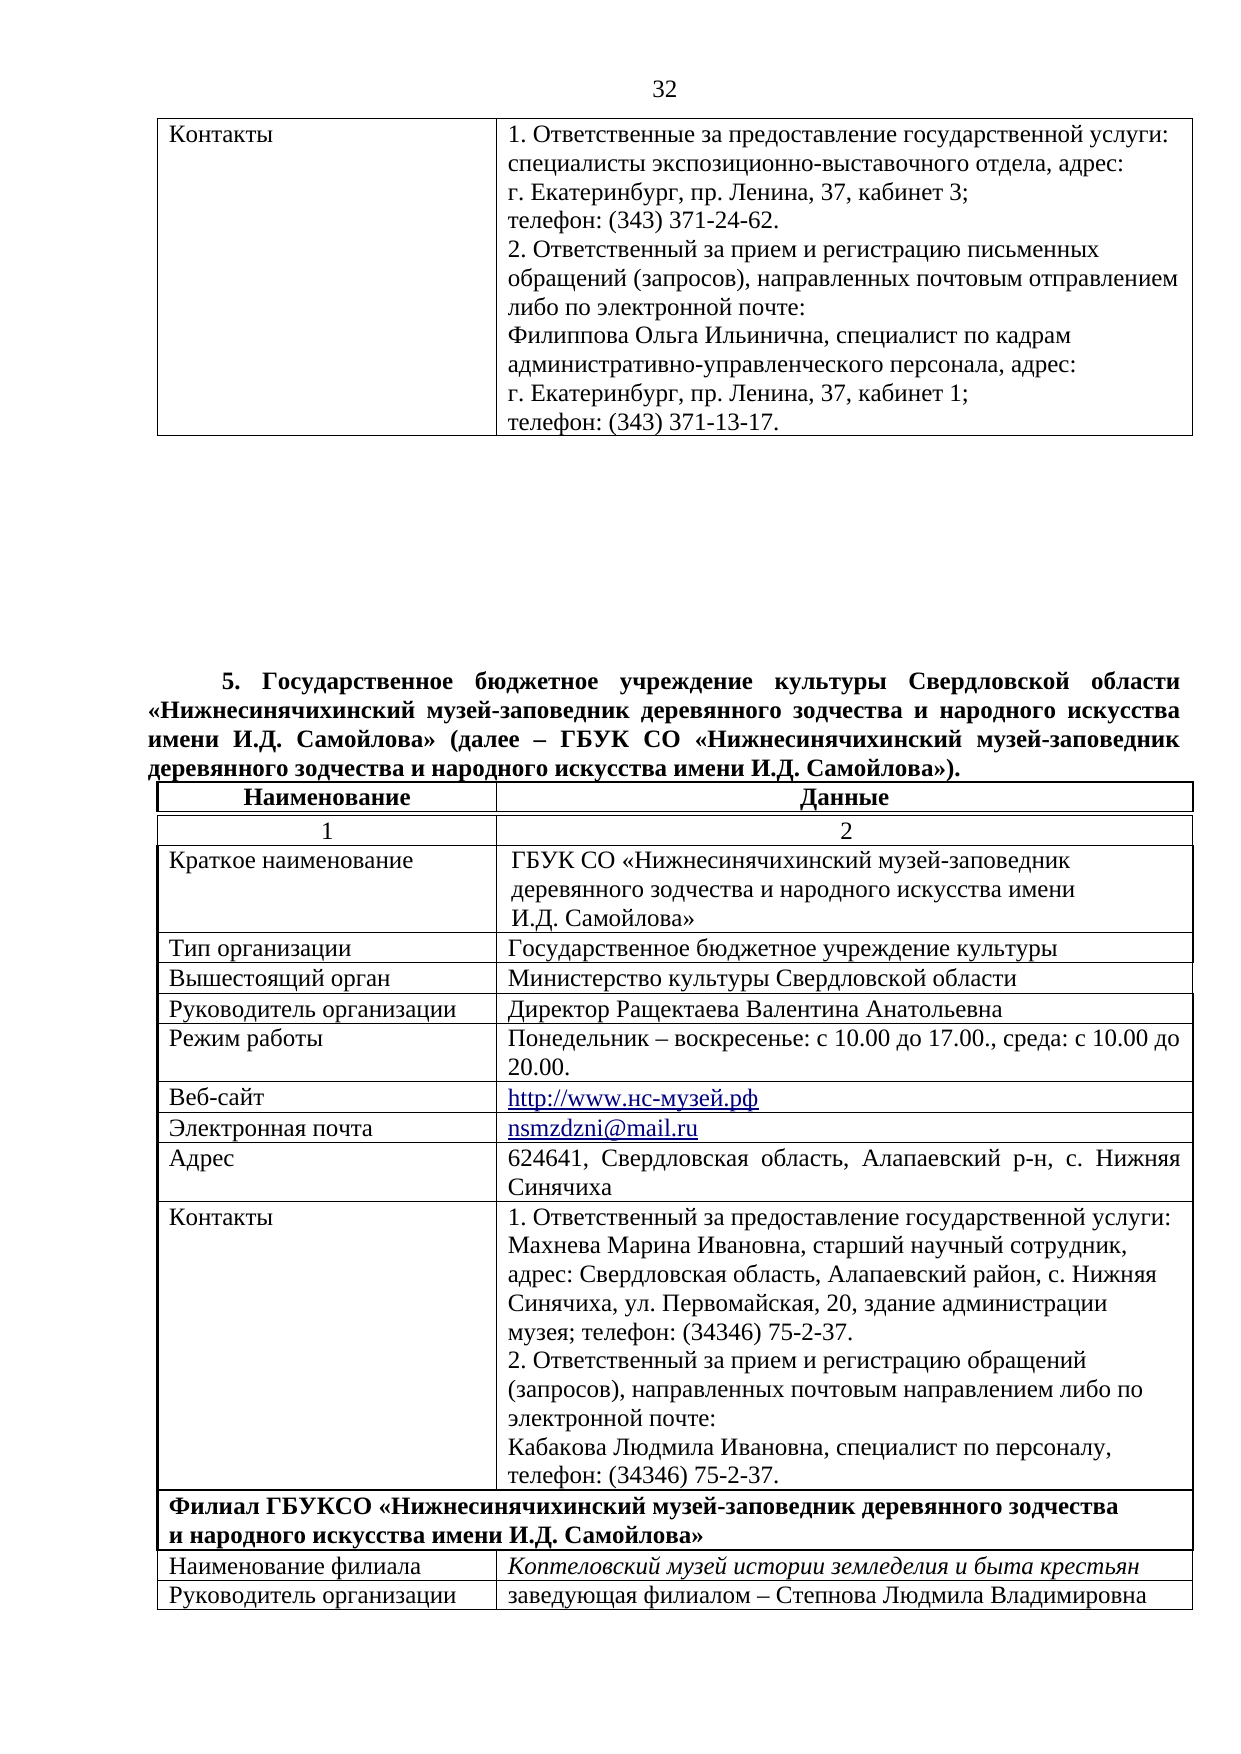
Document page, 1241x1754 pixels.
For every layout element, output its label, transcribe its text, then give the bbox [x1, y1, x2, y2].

table_cell Министерство культуры Свердловской области [497, 963, 1192, 993]
table_header 2 [497, 816, 1192, 844]
table_cell Коптеловский музей истории земледелия и быта крестьян [497, 1551, 1192, 1579]
table_cell Адрес [159, 1143, 496, 1201]
table_cell Краткое наименование [159, 846, 496, 932]
table_cell ГБУК СО «Нижнесинячихинский музей-заповедник деревянного зодчества и народного искусства имени И.Д. Самойлова» [497, 846, 1192, 932]
table_cell Контакты [158, 119, 496, 435]
table_cell Филиал ГБУКСО «Нижнесинячихинский музей-заповедник деревянного зодчества и народного искусства имени И.Д. Самойлова» [159, 1491, 1192, 1549]
table_cell Контакты [159, 1202, 496, 1489]
table_cell Руководитель организации [158, 1581, 496, 1609]
table_cell 1. Ответственный за предоставление государственной услуги: Махнева Марина Ивановна, старший научный сотрудник, адрес: Свердловская область, Алапаевский район, с. Нижняя Синячиха, ул. Первомайская, 20, здание администрации музея; телефон: (34346) 75-2-37. 2. Ответственный за прием и регистрацию обращений (запросов), направленных почтовым направлением либо по электронной почте: Кабакова Людмила Ивановна, специалист по персоналу, телефон: (34346) 75-2-37. [497, 1202, 1192, 1489]
table_header 1 [158, 816, 496, 844]
table_cell заведующая филиалом – Степнова Людмила Владимировна [497, 1581, 1192, 1609]
table_cell Государственное бюджетное учреждение культуры [497, 933, 1192, 962]
table_cell Понедельник – воскресенье: с 10.00 до 17.00., среда: с 10.00 до 20.00. [497, 1024, 1192, 1081]
table_cell Директор Ращектаева Валентина Анатольевна [497, 994, 1192, 1022]
table_cell Режим работы [159, 1024, 496, 1081]
table_cell Вышестоящий орган [159, 963, 496, 993]
table_cell Руководитель организации [159, 994, 496, 1022]
table_cell 1. Ответственные за предоставление государственной услуги: специалисты экспозиционно-выставочного отдела, адрес: г. Екатеринбург, пр. Ленина, 37, кабинет 3; телефон: (343) 371-24-62. 2. Ответственный за прием и регистрацию письменных обращений (запросов), направленных почтовым отправлением либо по электронной почте: Филиппова Ольга Ильинична, специалист по кадрам административно-управленческого персонала, адрес: г. Екатеринбург, пр. Ленина, 37, кабинет 1; телефон: (343) 371-13-17. [497, 119, 1192, 435]
table_cell Наименование филиала [158, 1551, 496, 1579]
text 5. Государственное бюджетное учреждение культуры Свердловской области «Нижнесинячихинский музей-заповедник деревянного зодчества и народного искусства имени И.Д. Самойлова» (далее – ГБУК СО «Нижнесинячихинский музей-заповедник деревянного зодчества и народного искусства имени И.Д. Самойлова»). [148, 666, 1181, 781]
table_cell Тип организации [159, 933, 496, 962]
table_cell 624641, Свердловская область, Алапаевский р-н, с. Нижняя Синячиха [497, 1143, 1192, 1201]
table_header Данные [497, 783, 1192, 811]
table_cell http://www.нс-музей.рф [497, 1082, 1192, 1112]
table_cell Веб-сайт [159, 1082, 496, 1112]
table_header Наименование [159, 783, 496, 811]
table_cell Электронная почта [159, 1113, 496, 1142]
table_cell nsmzdzni@mail.ru [497, 1113, 1192, 1142]
